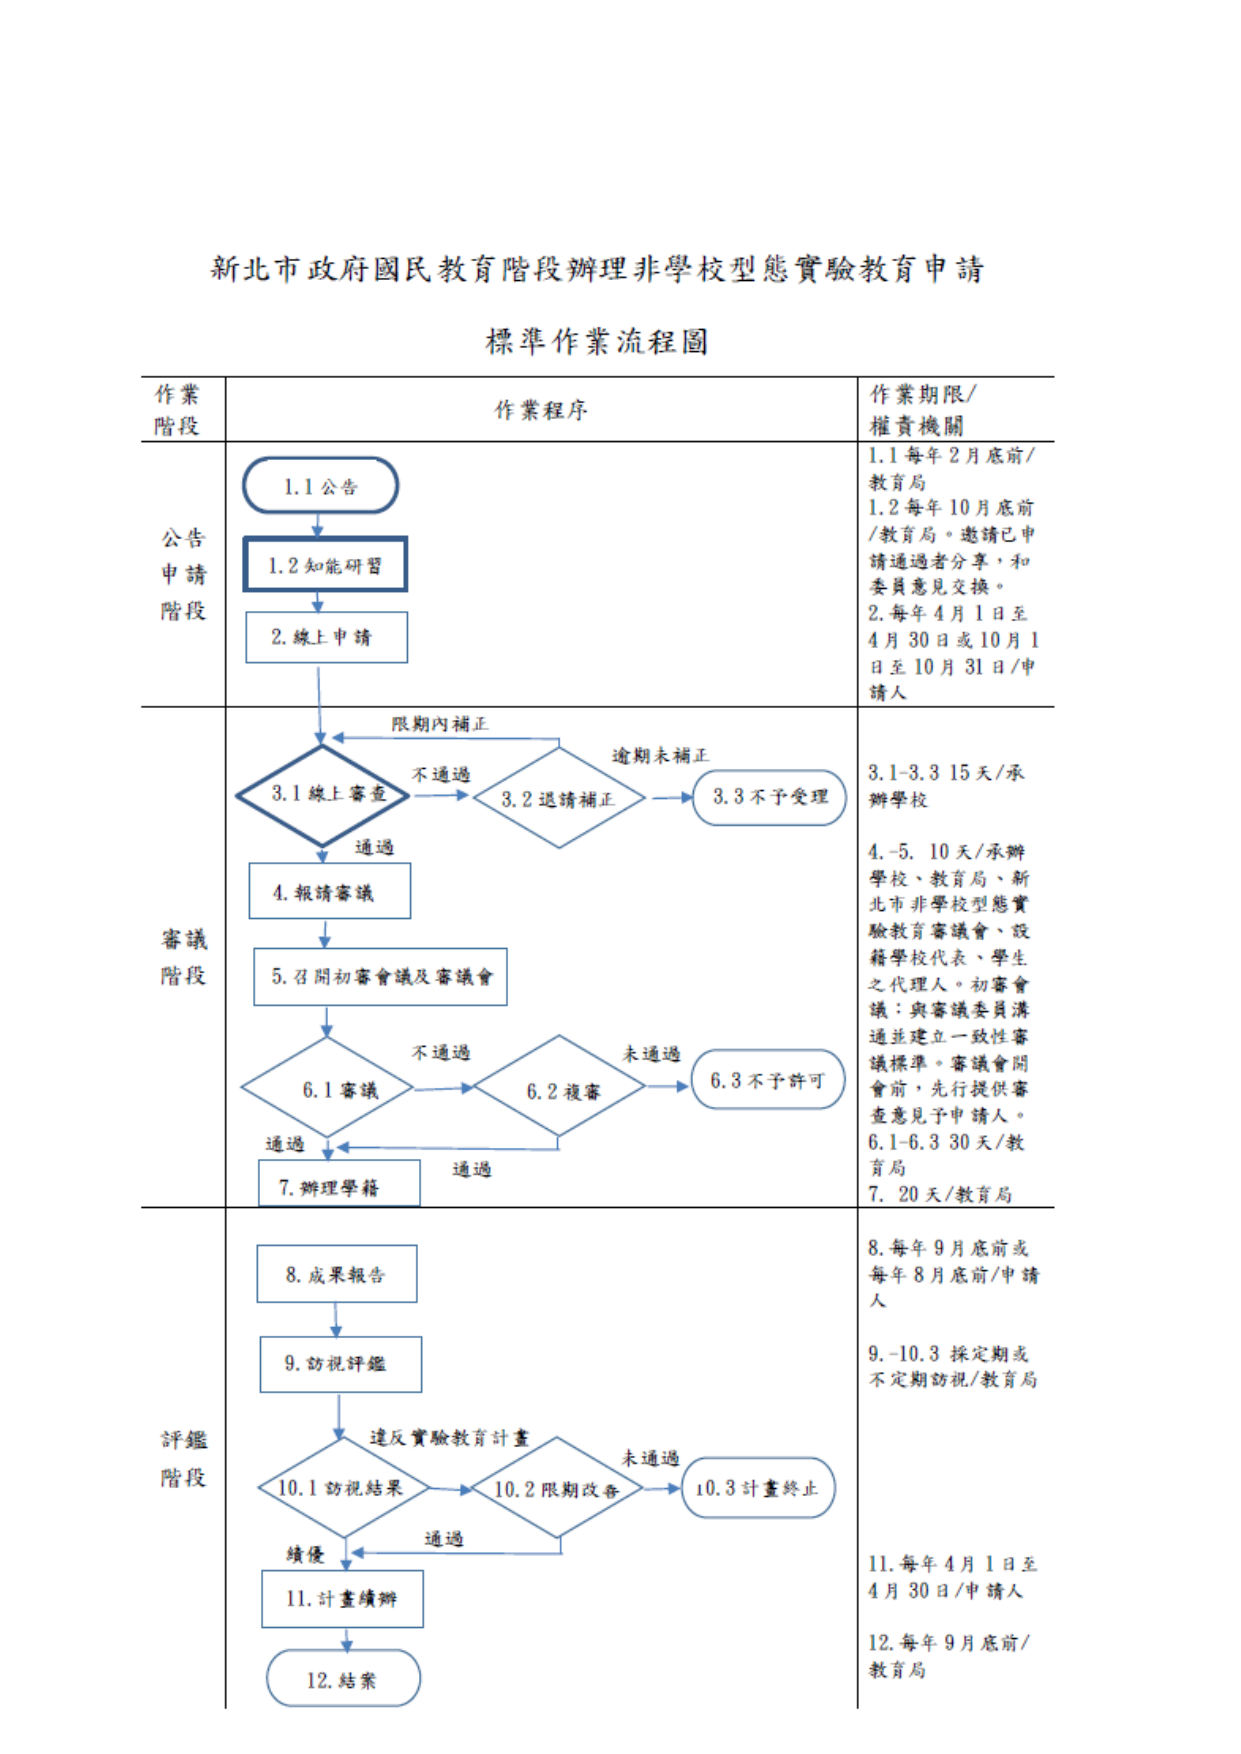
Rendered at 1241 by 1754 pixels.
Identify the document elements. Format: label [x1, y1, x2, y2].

picture [159, 220, 1118, 1717]
